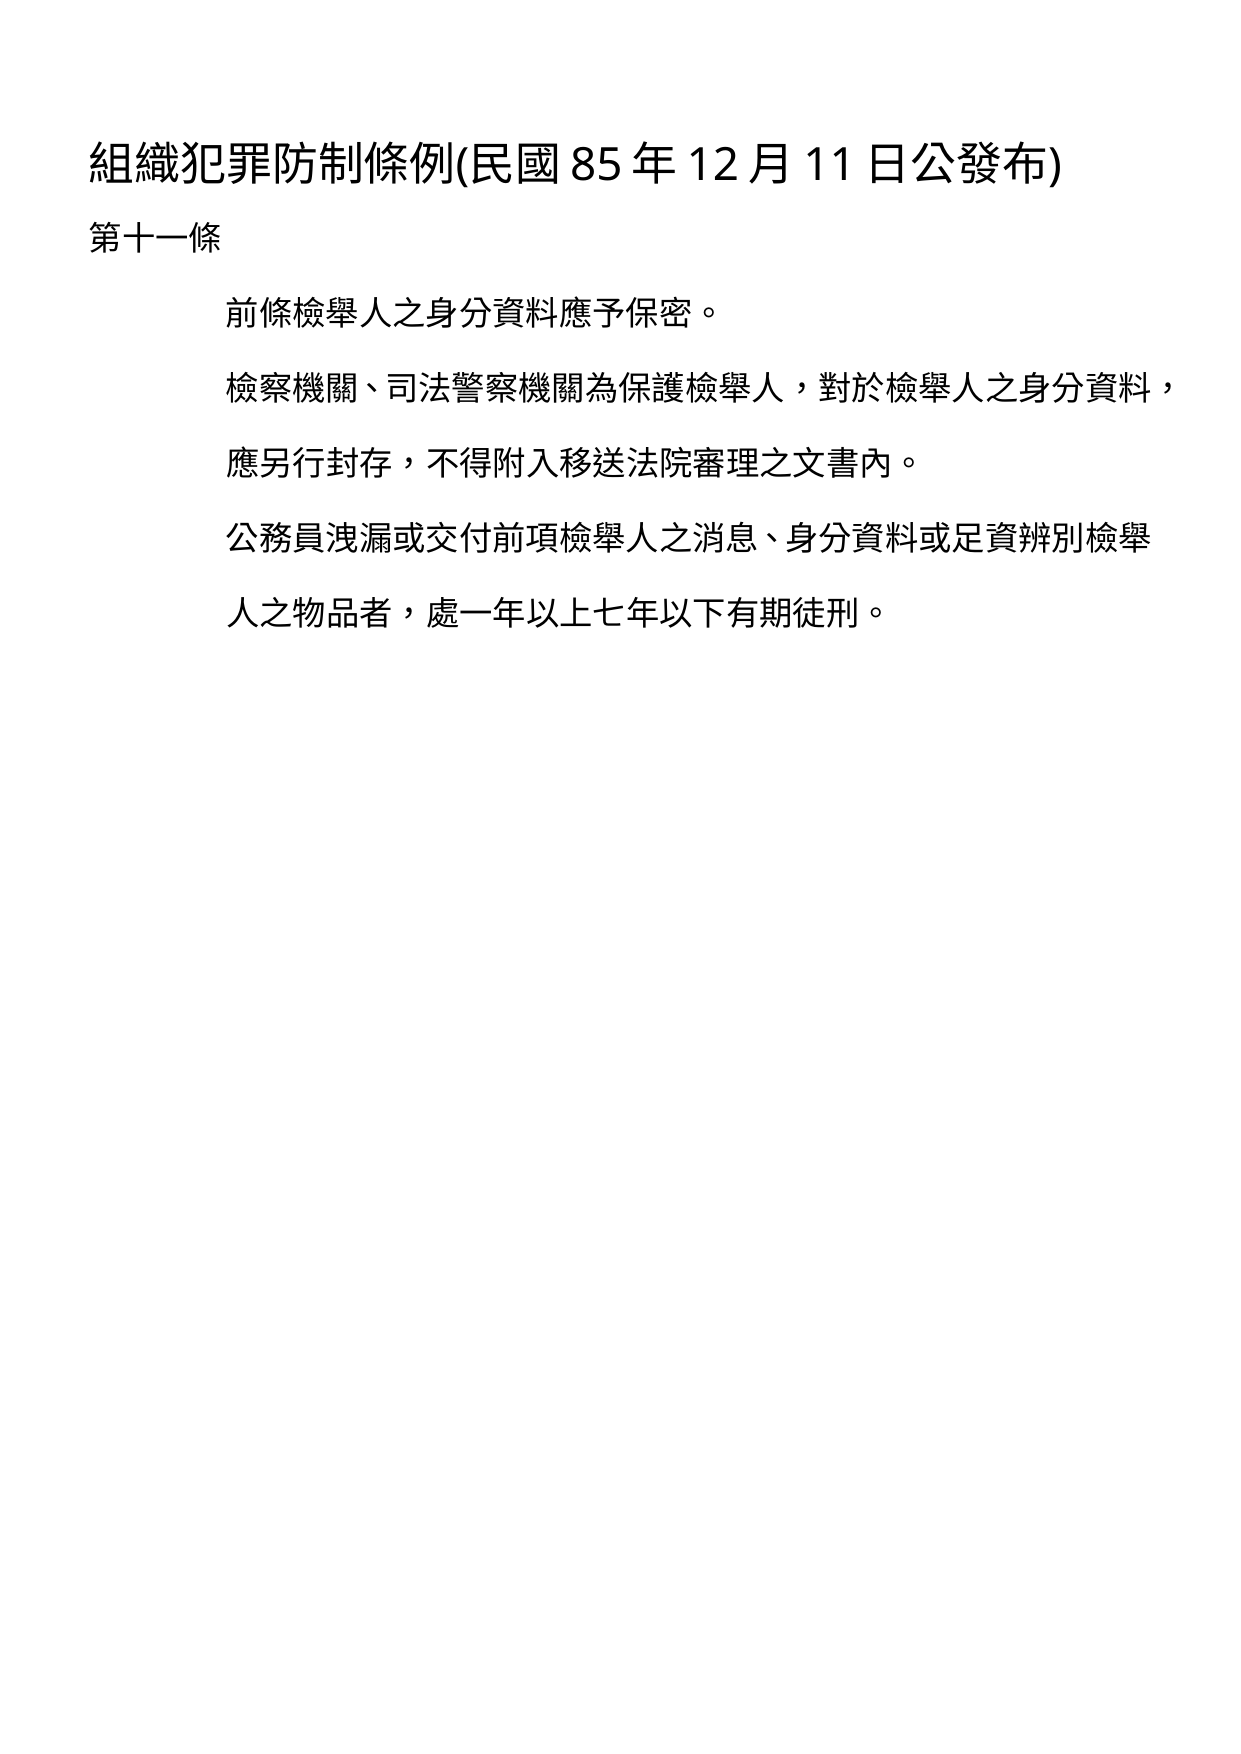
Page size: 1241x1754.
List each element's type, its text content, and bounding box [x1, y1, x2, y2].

text 前條檢舉人之身分資料應予保密。 [89, 273, 1152, 348]
text 檢察機關、司法警察機關為保護檢舉人，對於檢舉人之身分資料，應另行封存，不得附入移送法院審理之文書內。 [226, 348, 1152, 498]
text 組織犯罪防制條例(民國85年12月11日公發布) [89, 123, 1152, 198]
text 第十一條 [89, 198, 1152, 273]
text 公務員洩漏或交付前項檢舉人之消息、身分資料或足資辨別檢舉人之物品者，處一年以上七年以下有期徒刑。 [226, 498, 1152, 648]
